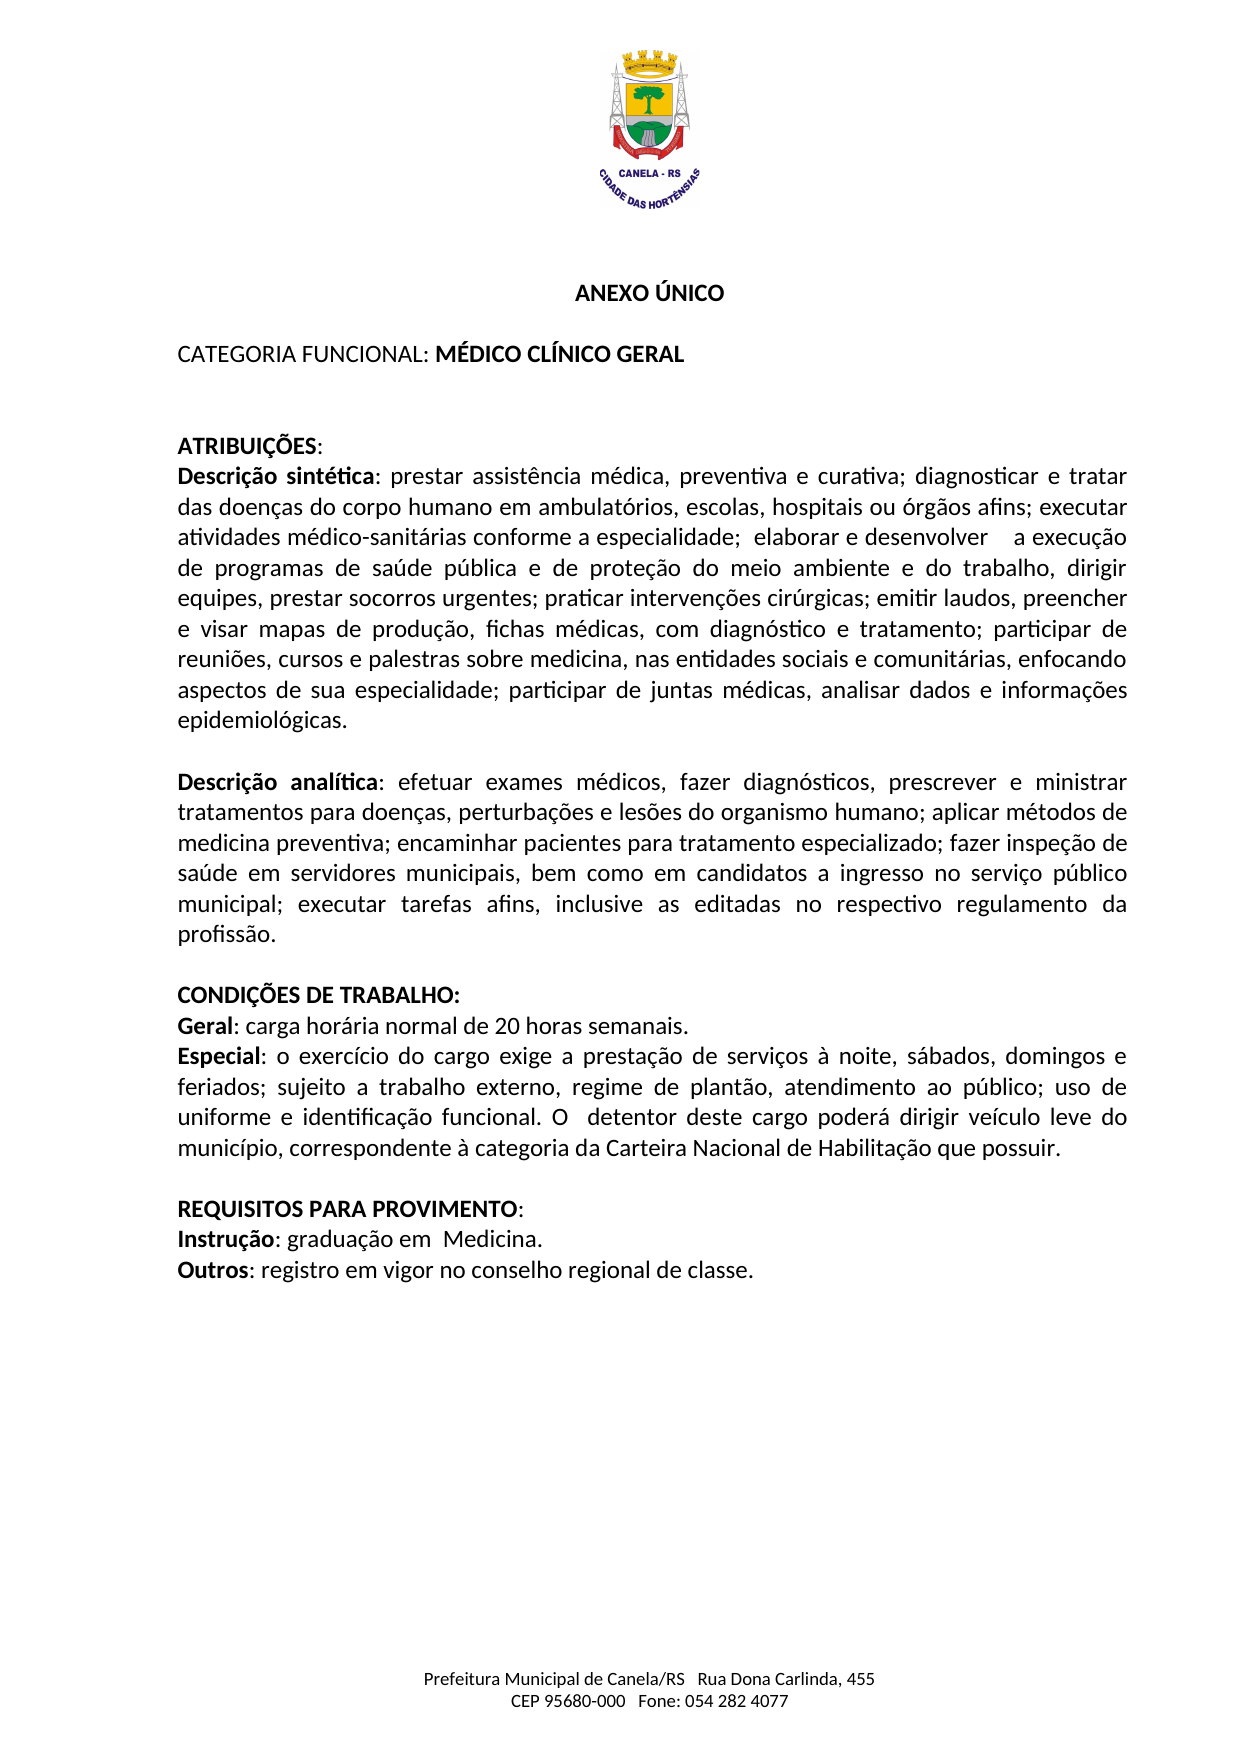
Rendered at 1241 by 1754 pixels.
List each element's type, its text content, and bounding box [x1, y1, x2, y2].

text Geral: carga horária normal de 20 horas semanais. [177, 1010, 1129, 1040]
text CATEGORIA FUNCIONAL: MÉDICO CLÍNICO GERAL [177, 338, 1129, 369]
text ATRIBUIÇÕES: [177, 430, 1129, 461]
text Descrição analítica: efetuar exames médicos, fazer diagnósticos, prescrever e ministrar tratamentos para doenças, perturbações e lesões do organismo humano; aplicar métodos de medicina preventiva; encaminhar pacientes para tratamento especializado; fazer inspeção de saúde em servidores municipais, bem como em candidatos a ingresso no serviço público municipal; executar tarefas afins, inclusive as editadas no respectivo regulamento da profissão. [177, 766, 1129, 949]
subtitle ANEXO ÚNICO [177, 277, 1122, 308]
text Especial: o exercício do cargo exige a prestação de serviços à noite, sábados, domingos e feriados; sujeito a trabalho externo, regime de plantão, atendimento ao público; uso de uniforme e identificação funcional. O detentor deste cargo poderá dirigir veículo leve do município, correspondente à categoria da Carteira Nacional de Habilitação que possuir. [177, 1040, 1129, 1162]
text Outros: registro em vigor no conselho regional de classe. [177, 1254, 1129, 1284]
text Instrução: graduação em Medicina. [177, 1223, 1129, 1254]
picture [600, 50, 700, 209]
text Descrição sintética: prestar assistência médica, preventiva e curativa; diagnosticar e tratar das doenças do corpo humano em ambulatórios, escolas, hospitais ou órgãos afins; executar atividades médico-sanitárias conforme a especialidade; elaborar e desenvolver a execução de programas de saúde pública e de proteção do meio ambiente e do trabalho, dirigir equipes, prestar socorros urgentes; praticar intervenções cirúrgicas; emitir laudos, preencher e visar mapas de produção, fichas médicas, com diagnóstico e tratamento; participar de reuniões, cursos e palestras sobre medicina, nas entidades sociais e comunitárias, enfocando aspectos de sua especialidade; participar de juntas médicas, analisar dados e informações epidemiológicas. [177, 461, 1129, 735]
text REQUISITOS PARA PROVIMENTO: [177, 1193, 1129, 1223]
text CONDIÇÕES DE TRABALHO: [177, 979, 1129, 1010]
